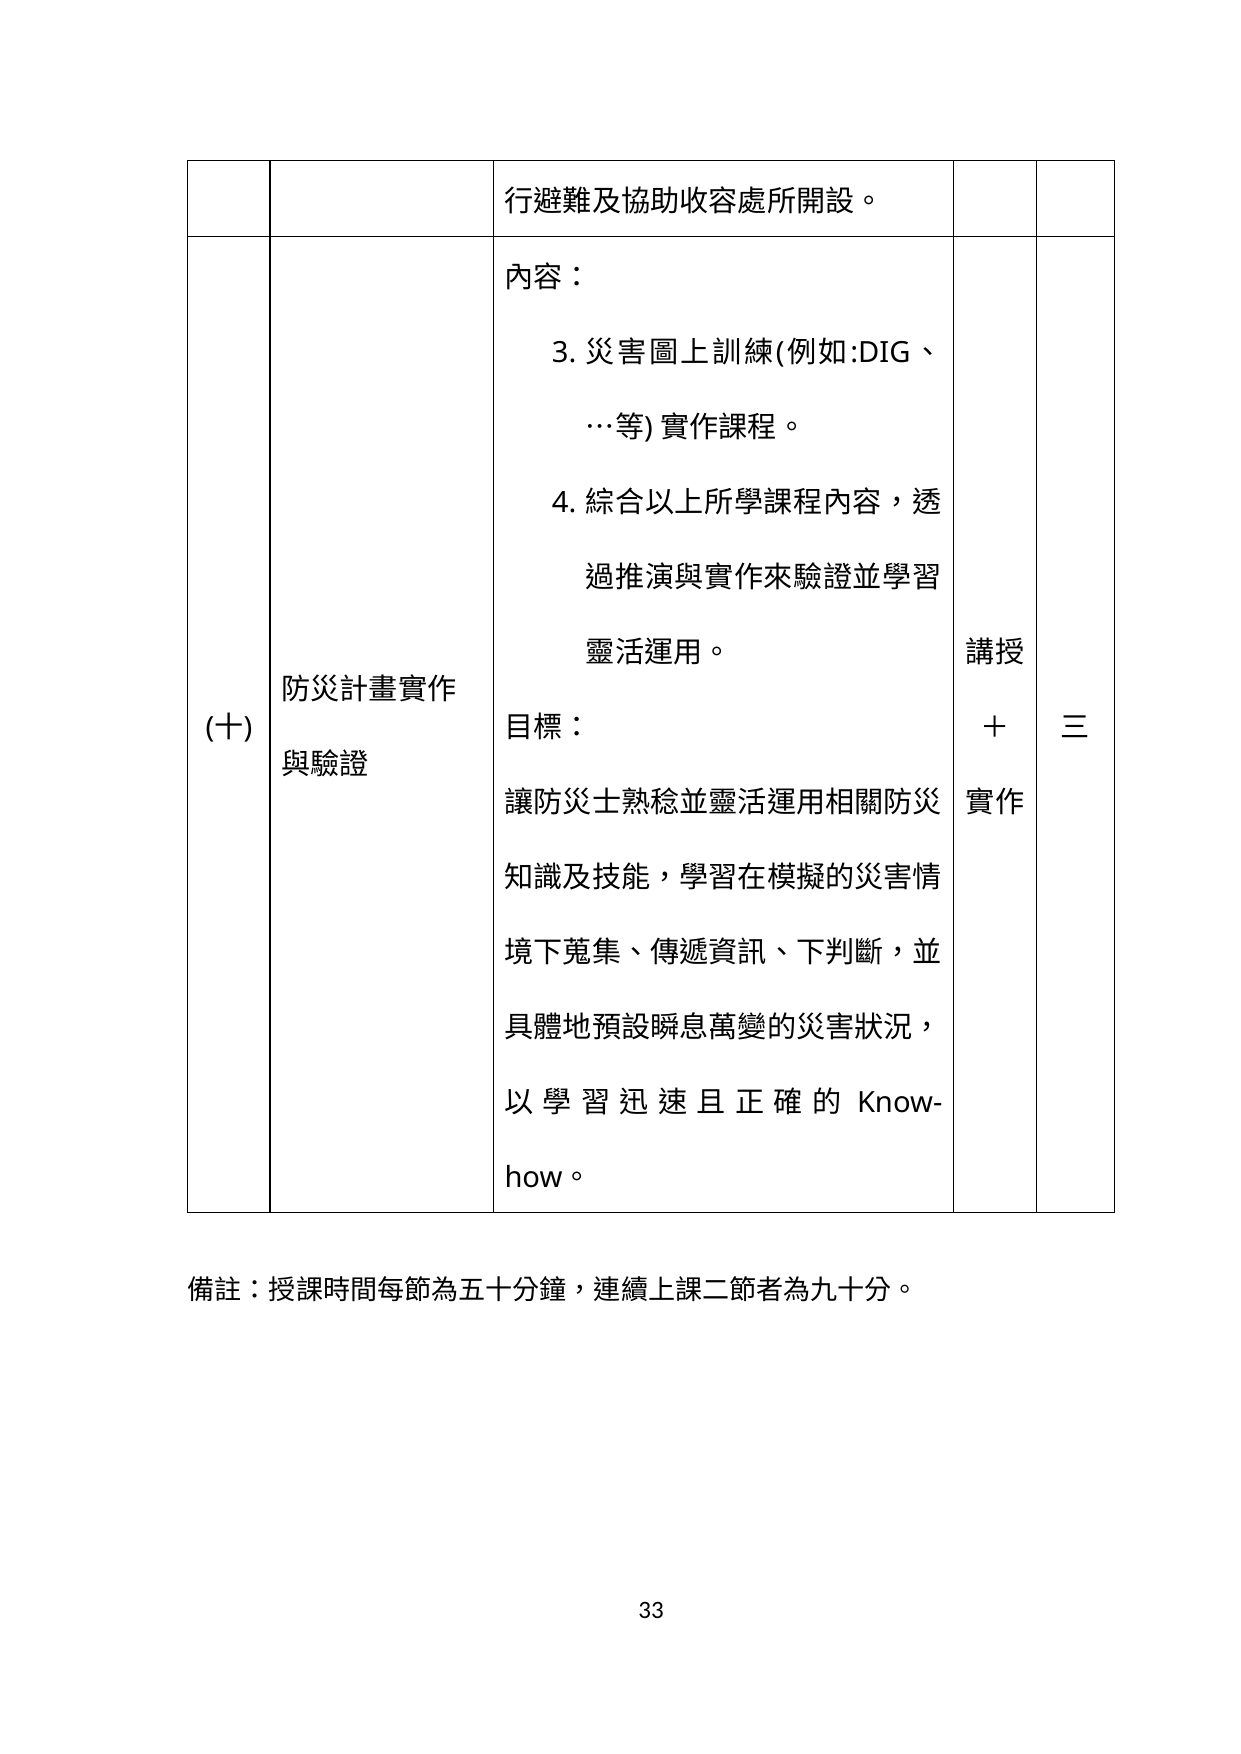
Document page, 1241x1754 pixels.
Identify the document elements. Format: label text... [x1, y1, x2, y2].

table_cell 講授＋ 實作 [954, 237, 1036, 1212]
table_cell 行避難及協助收容處所開設。 [494, 161, 953, 236]
table_cell (十) [188, 237, 269, 1212]
text 備註：授課時間每節為五十分鐘，連續上課二節者為九十分。 [187, 1250, 1114, 1325]
table_cell [271, 161, 493, 236]
table_cell [188, 161, 269, 236]
table_cell [1037, 161, 1114, 236]
table_cell [954, 161, 1036, 236]
table_cell 防災計畫實作與驗證 [271, 237, 493, 1212]
table_cell 內容： 災害圖上訓練(例如:DIG、…等) 實作課程。 綜合以上所學課程內容，透過推演與實作來驗證並學習靈活運用。 目標： 讓防災士熟稔並靈活運用相關防災知識及技能，學習在模擬的災害情境下蒐集、傳遞資訊、下判斷，並具體地預設瞬息萬變的災害狀況，以學習迅速且正確的Know-how。 [494, 237, 953, 1212]
table_cell 三 [1037, 237, 1114, 1212]
